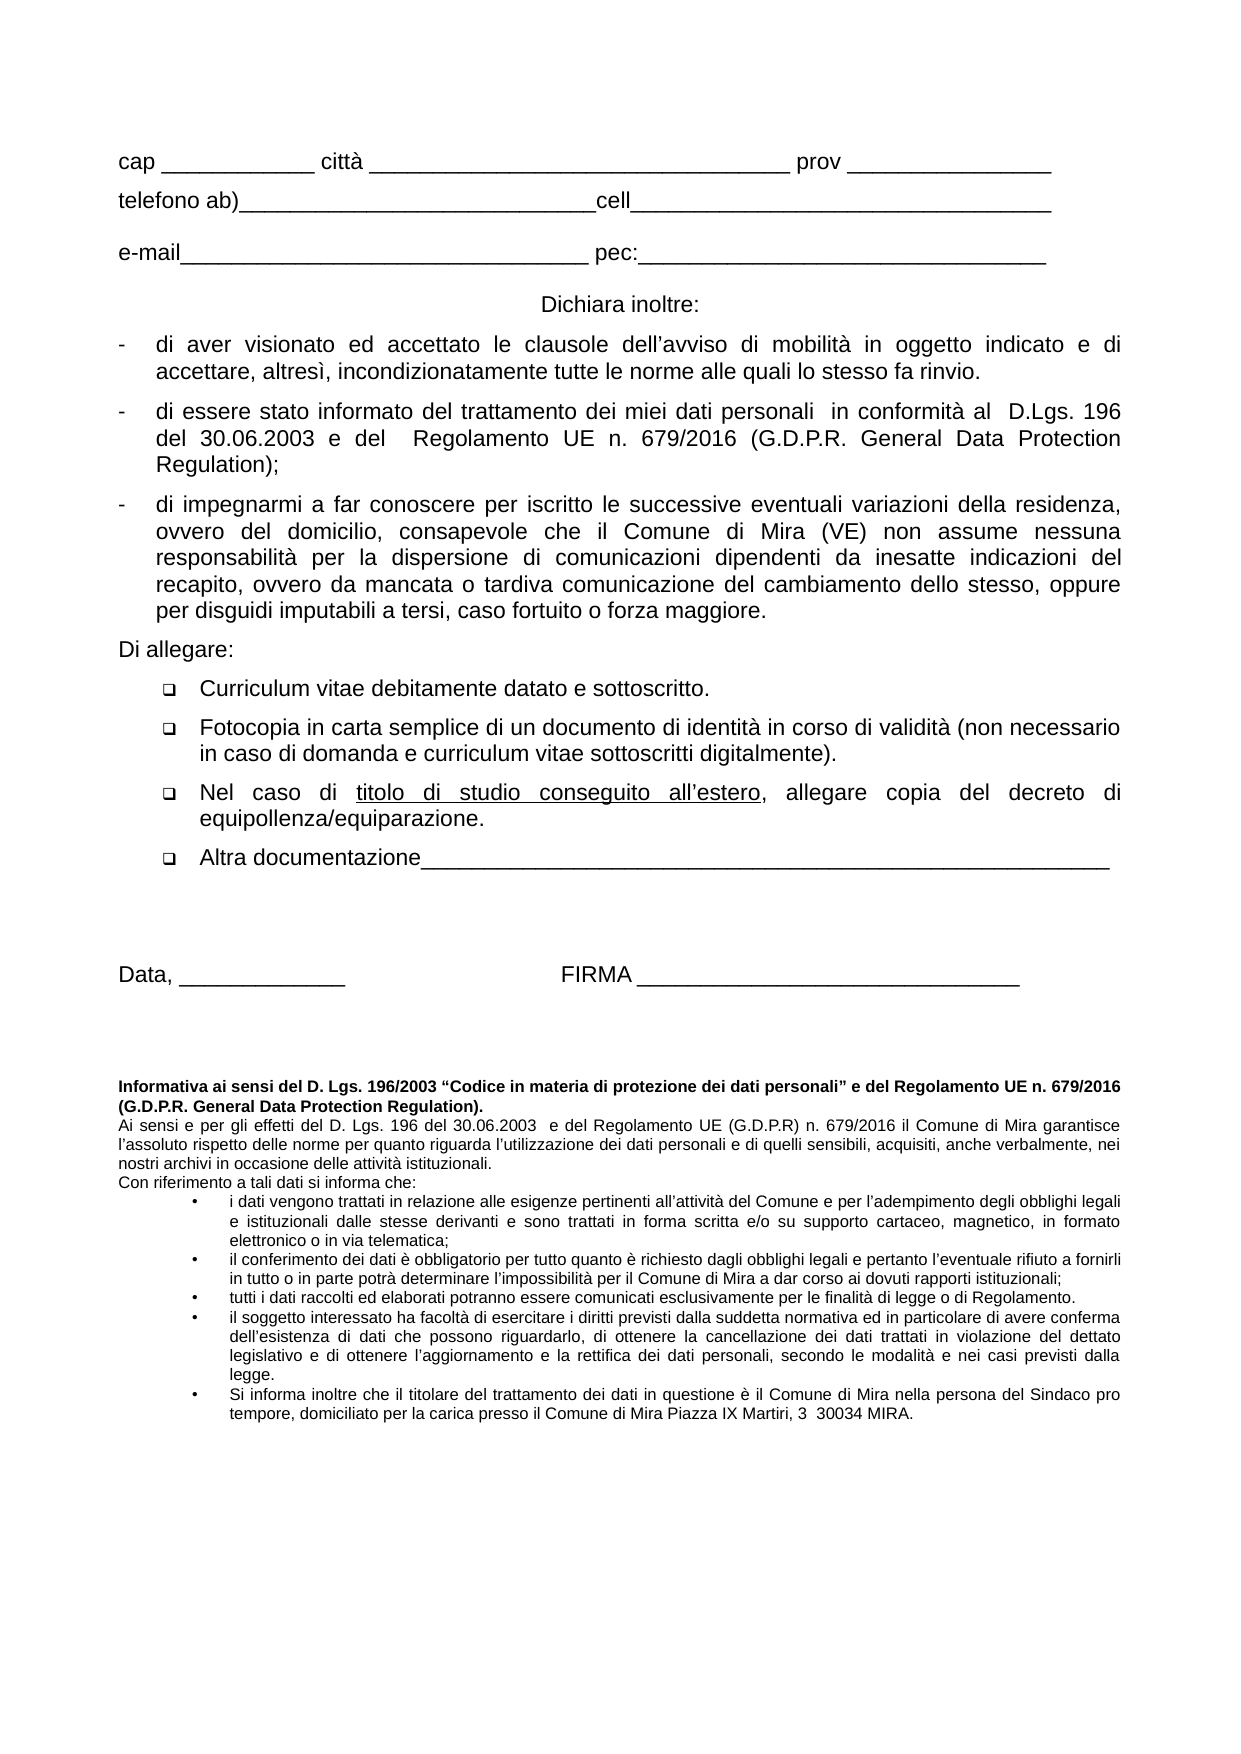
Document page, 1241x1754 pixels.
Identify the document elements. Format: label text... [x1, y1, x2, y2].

text Ai sensi e per gli effetti del D. Lgs. 196 del 30.06.2003 e del Regolamento UE (G.D.P.R) n. 679/2016 il Comune di Mira garantisce l’assoluto rispetto delle norme per quanto riguarda l’utilizzazione dei dati personali e di quelli sensibili, acquisiti, anche verbalmente, nei nostri archivi in occasione delle attività istituzionali. [118, 1116, 1122, 1173]
list Fotocopia in carta semplice di un documento di identità in corso di validità (non necessario in caso di domanda e curriculum vitae sottoscritti digitalmente). [162, 714, 1122, 766]
text Informativa ai sensi del D. Lgs. 196/2003 “Codice in materia di protezione dei dati personali” e del Regolamento UE n. 679/2016 (G.D.P.R. General Data Protection Regulation). [118, 1077, 1122, 1116]
list tutti i dati raccolti ed elaborati potranno essere comunicati esclusivamente per le finalità di legge o di Regolamento. [192, 1288, 1122, 1307]
list di essere stato informato del trattamento dei miei dati personali in conformità al D.Lgs. 196 del 30.06.2003 e del Regolamento UE n. 679/2016 (G.D.P.R. General Data Protection Regulation); [118, 397, 1122, 477]
text Di allegare: [118, 636, 1122, 662]
list di impegnarmi a far conoscere per iscritto le successive eventuali variazioni della residenza, ovvero del domicilio, consapevole che il Comune di Mira (VE) non assume nessuna responsabilità per la dispersione di comunicazioni dipendenti da inesatte indicazioni del recapito, ovvero da mancata o tardiva comunicazione del cambiamento dello stesso, oppure per disguidi imputabili a tersi, caso fortuito o forza maggiore. [118, 490, 1122, 623]
list Curriculum vitae debitamente datato e sottoscritto. [162, 675, 1122, 701]
text telefono ab)____________________________cell_________________________________ [118, 187, 1122, 213]
text Dichiara inoltre: [118, 291, 1122, 317]
text e-mail________________________________ pec:________________________________ [118, 239, 1122, 265]
list di aver visionato ed accettato le clausole dell’avviso di mobilità in oggetto indicato e di accettare, altresì, incondizionatamente tutte le norme alle quali lo stesso fa rinvio. [118, 330, 1122, 384]
list il soggetto interessato ha facoltà di esercitare i diritti previsti dalla suddetta normativa ed in particolare di avere conferma dell’esistenza di dati che possono riguardarlo, di ottenere la cancellazione dei dati trattati in violazione del dettato legislativo e di ottenere l’aggiornamento e la rettifica dei dati personali, secondo le modalità e nei casi previsti dalla legge. [192, 1307, 1122, 1384]
list Nel caso di titolo di studio conseguito all’estero, allegare copia del decreto di equipollenza/equiparazione. [162, 779, 1122, 832]
list i dati vengono trattati in relazione alle esigenze pertinenti all’attività del Comune e per l’adempimento degli obblighi legali e istituzionali dalle stesse derivanti e sono trattati in forma scritta e/o su supporto cartaceo, magnetico, in formato elettronico o in via telematica; [192, 1192, 1122, 1250]
list Si informa inoltre che il titolare del trattamento dei dati in questione è il Comune di Mira nella persona del Sindaco pro tempore, domiciliato per la carica presso il Comune di Mira Piazza IX Martiri, 3 30034 MIRA. [192, 1384, 1122, 1423]
text Con riferimento a tali dati si informa che: [118, 1173, 1122, 1192]
text cap ____________ città _________________________________ prov ________________ [118, 148, 1122, 174]
list Altra documentazione______________________________________________________ [162, 844, 1122, 870]
text Data, _____________ FIRMA ______________________________ [118, 961, 1122, 987]
list il conferimento dei dati è obbligatorio per tutto quanto è richiesto dagli obblighi legali e pertanto l’eventuale rifiuto a fornirli in tutto o in parte potrà determinare l’impossibilità per il Comune di Mira a dar corso ai dovuti rapporti istituzionali; [192, 1250, 1122, 1288]
